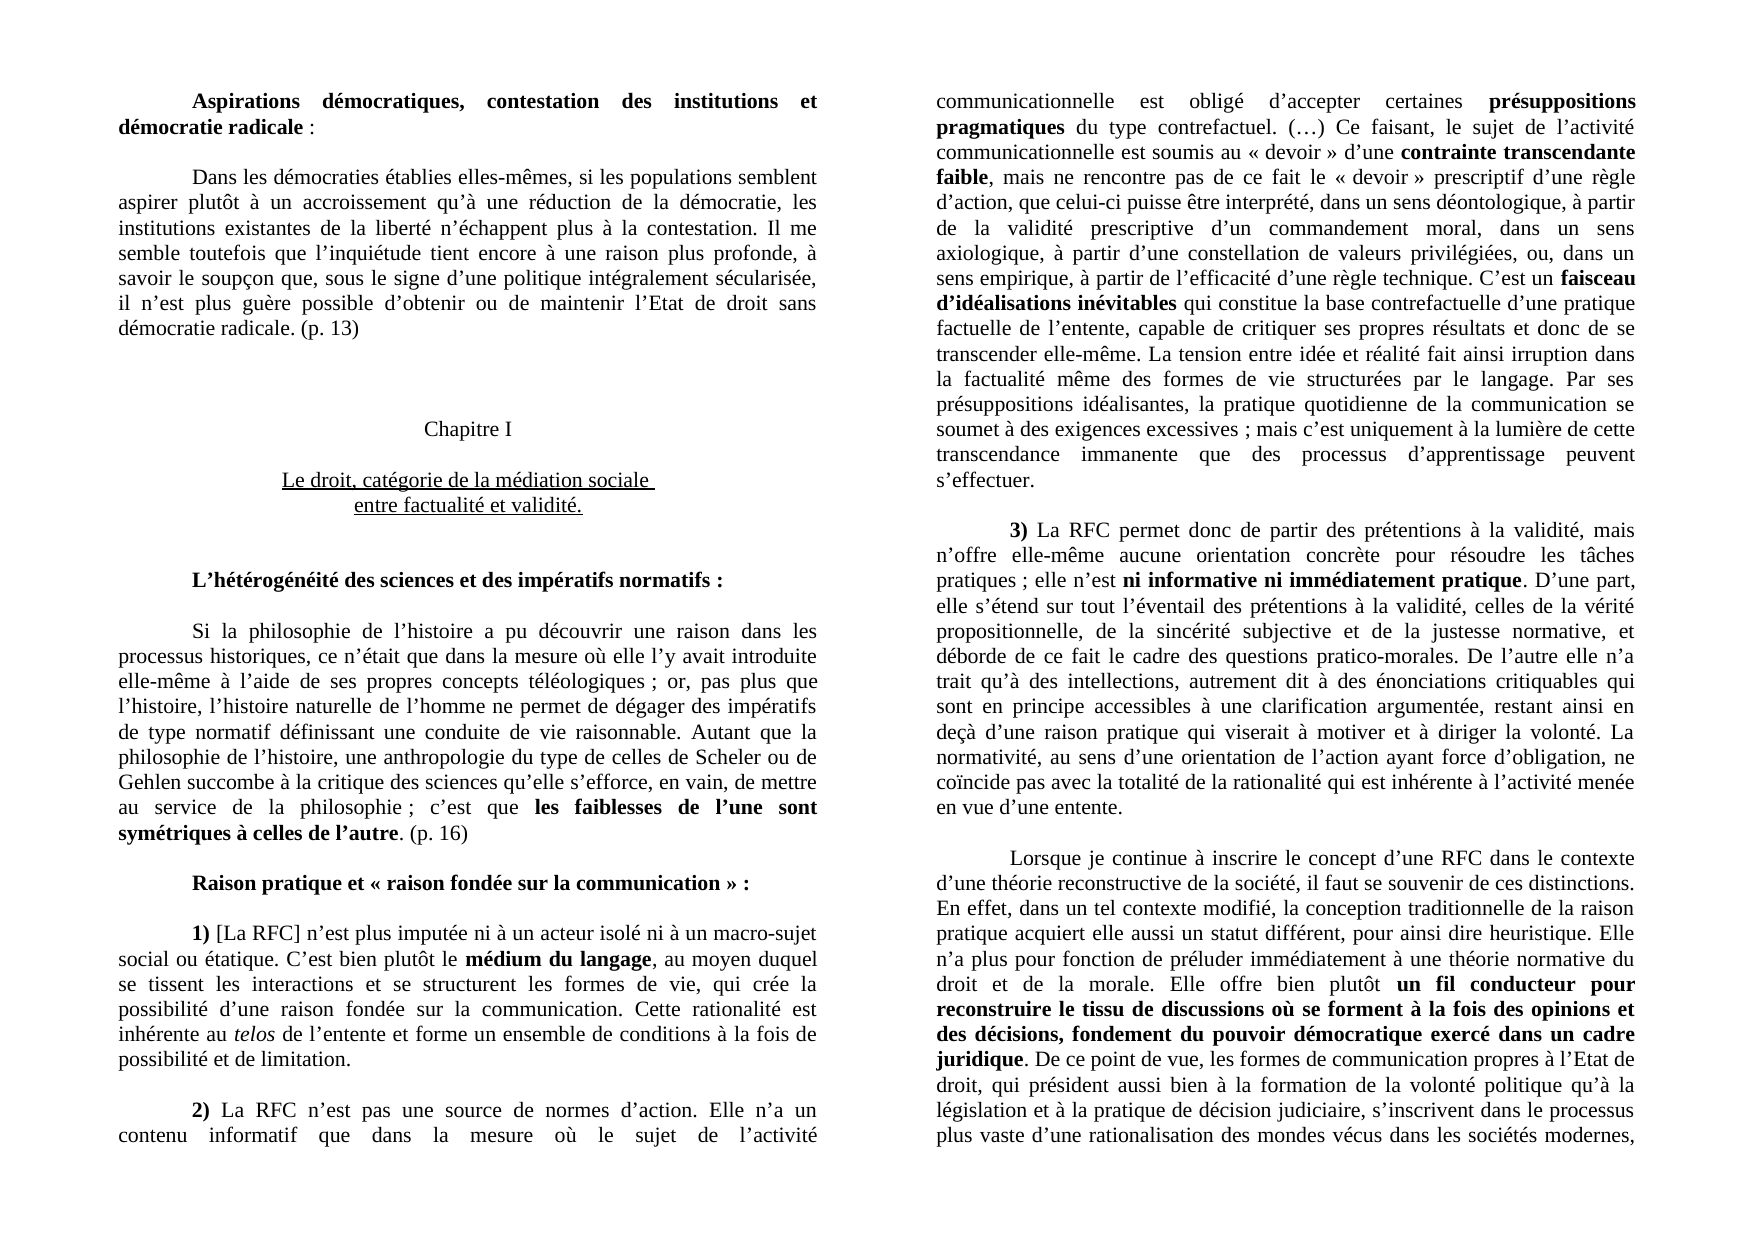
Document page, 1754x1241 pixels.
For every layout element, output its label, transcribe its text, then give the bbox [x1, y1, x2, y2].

text 2) La RFC n’est pas une source de normes d’action. Elle n’a un contenu informatif que dans la mesure où le sujet de l’activité [118, 1097, 818, 1147]
text entre factualité et validité. [118, 492, 818, 517]
text 3) La RFC permet donc de partir des prétentions à la validité, mais n’offre elle-même aucune orientation concrète pour résoudre les tâches pratiques ; elle n’est ni informative ni immédiatement pratique. D’une part, elle s’étend sur tout l’éventail des prétentions à la validité, celles de la vérité propositionnelle, de la sincérité subjective et de la justesse normative, et déborde de ce fait le cadre des questions pratico-morales. De l’autre elle n’a trait qu’à des intellections, autrement dit à des énonciations critiquables qui sont en principe accessibles à une clarification argumentée, restant ainsi en deçà d’une raison pratique qui viserait à motiver et à diriger la volonté. La normativité, au sens d’une orientation de l’action ayant force d’obligation, ne coïncide pas avec la totalité de la rationalité qui est inhérente à l’activité menée en vue d’une entente. [936, 517, 1636, 819]
text communicationnelle est obligé d’accepter certaines présuppositions pragmatiques du type contrefactuel. (…) Ce faisant, le sujet de l’activité communicationnelle est soumis au « devoir » d’une contrainte transcendante faible, mais ne rencontre pas de ce fait le « devoir » prescriptif d’une règle d’action, que celui-ci puisse être interprété, dans un sens déontologique, à partir de la validité prescriptive d’un commandement moral, dans un sens axiologique, à partir d’une constellation de valeurs privilégiées, ou, dans un sens empirique, à partir de l’efficacité d’une règle technique. C’est un faisceau d’idéalisations inévitables qui constitue la base contrefactuelle d’une pratique factuelle de l’entente, capable de critiquer ses propres résultats et donc de se transcender elle-même. La tension entre idée et réalité fait ainsi irruption dans la factualité même des formes de vie structurées par le langage. Par ses présuppositions idéalisantes, la pratique quotidienne de la communication se soumet à des exigences excessives ; mais c’est uniquement à la lumière de cette transcendance immanente que des processus d’apprentissage peuvent s’effectuer. [936, 88, 1636, 492]
subtitle Le droit, catégorie de la médiation sociale [118, 467, 818, 492]
text Aspirations démocratiques, contestation des institutions et démocratie radicale : [118, 88, 818, 139]
text Si la philosophie de l’histoire a pu découvrir une raison dans les processus historiques, ce n’était que dans la mesure où elle l’y avait introduite elle-même à l’aide de ses propres concepts téléologiques ; or, pas plus que l’histoire, l’histoire naturelle de l’homme ne permet de dégager des impératifs de type normatif définissant une conduite de vie raisonnable. Autant que la philosophie de l’histoire, une anthropologie du type de celles de Scheler ou de Gehlen succombe à la critique des sciences qu’elle s’efforce, en vain, de mettre au service de la philosophie ; c’est que les faiblesses de l’une sont symétriques à celles de l’autre. (p. 16) [118, 618, 818, 845]
text Lorsque je continue à inscrire le concept d’une RFC dans le contexte d’une théorie reconstructive de la société, il faut se souvenir de ces distinctions. En effet, dans un tel contexte modifié, la conception traditionnelle de la raison pratique acquiert elle aussi un statut différent, pour ainsi dire heuristique. Elle n’a plus pour fonction de préluder immédiatement à une théorie normative du droit et de la morale. Elle offre bien plutôt un fil conducteur pour reconstruire le tissu de discussions où se forment à la fois des opinions et des décisions, fondement du pouvoir démocratique exercé dans un cadre juridique. De ce point de vue, les formes de communication propres à l’Etat de droit, qui président aussi bien à la formation de la volonté politique qu’à la législation et à la pratique de décision judiciaire, s’inscrivent dans le processus plus vaste d’une rationalisation des mondes vécus dans les sociétés modernes, [936, 845, 1636, 1147]
text L’hétérogénéité des sciences et des impératifs normatifs : [118, 567, 818, 593]
text Raison pratique et « raison fondée sur la communication » : [118, 870, 818, 895]
text Dans les démocraties établies elles-mêmes, si les populations semblent aspirer plutôt à un accroissement qu’à une réduction de la démocratie, les institutions existantes de la liberté n’échappent plus à la contestation. Il me semble toutefois que l’inquiétude tient encore à une raison plus profonde, à savoir le soupçon que, sous le signe d’une politique intégralement sécularisée, il n’est plus guère possible d’obtenir ou de maintenir l’Etat de droit sans démocratie radicale. (p. 13) [118, 164, 818, 341]
text 1) [La RFC] n’est plus imputée ni à un acteur isolé ni à un macro-sujet social ou étatique. C’est bien plutôt le médium du langage, au moyen duquel se tissent les interactions et se structurent les formes de vie, qui crée la possibilité d’une raison fondée sur la communication. Cette rationalité est inhérente au telos de l’entente et forme un ensemble de conditions à la fois de possibilité et de limitation. [118, 920, 818, 1072]
subtitle Chapitre I [118, 416, 818, 441]
